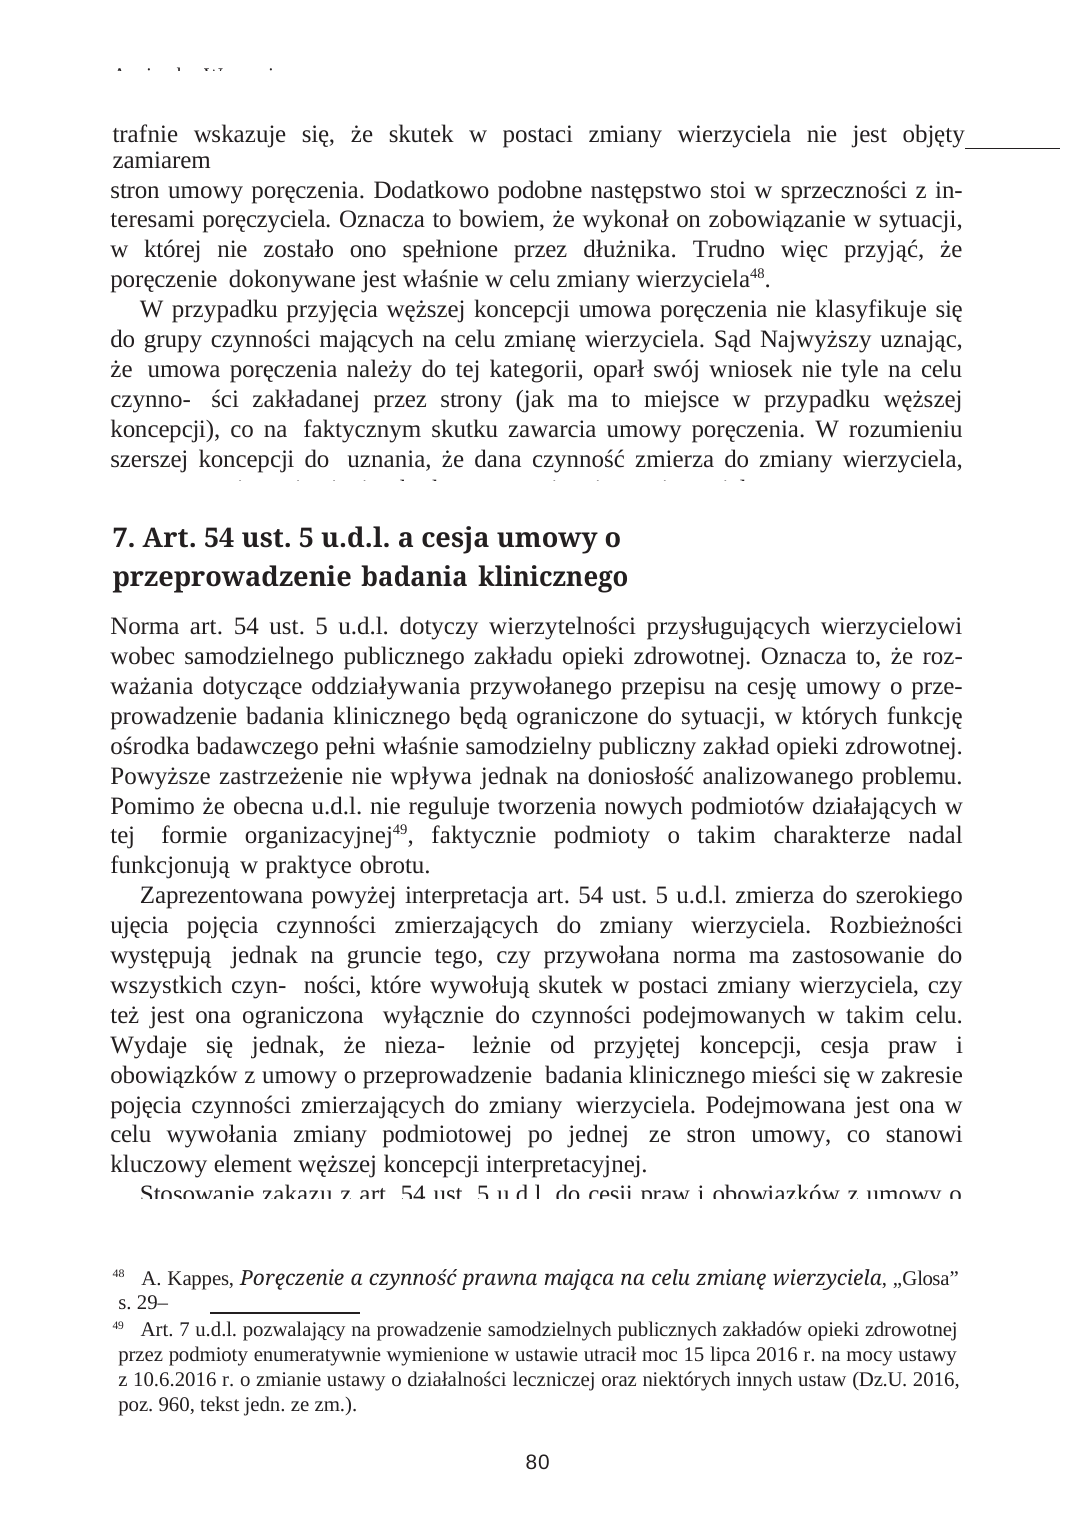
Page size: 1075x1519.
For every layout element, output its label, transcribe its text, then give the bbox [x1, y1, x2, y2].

text Stosowanie zakazu z art. 54 ust. 5 u.d.l. do cesji praw i obowiązków z umowy o prze- prowadzenie badania klinicznego – pomimo pozornie jednoznacznych rezultatów [110, 1179, 963, 1199]
text Norma art. 54 ust. 5 u.d.l. dotyczy wierzytelności przysługujących wierzycielowi wobec samodzielnego publicznego zakładu opieki zdrowotnej. Oznacza to, że roz- ważania dotyczące oddziaływania przywołanego przepisu na cesję umowy o prze- prowadzenie badania klinicznego będą ograniczone do sytuacji, w których funkcję ośrodka badawczego pełni właśnie samodzielny publiczny zakład opieki zdrowotnej. Powyższe zastrzeżenie nie wpływa jednak na doniosłość analizowanego problemu. Pomimo że obecna u.d.l. nie reguluje tworzenia nowych podmiotów działających w tej formie organizacyjnej49, faktycznie podmioty o takim charakterze nadal funkcjonują w praktyce obrotu. [110, 611, 963, 879]
text stron umowy poręczenia. Dodatkowo podobne następstwo stoi w sprzeczności z in- teresami poręczyciela. Oznacza to bowiem, że wykonał on zobowiązanie w sytuacji, w której nie zostało ono spełnione przez dłużnika. Trudno więc przyjąć, że poręczenie dokonywane jest właśnie w celu zmiany wierzyciela48. [110, 175, 963, 293]
text W przypadku przyjęcia węższej koncepcji umowa poręczenia nie klasyfikuje się do grupy czynności mających na celu zmianę wierzyciela. Sąd Najwyższy uznając, że umowa poręczenia należy do tej kategorii, oparł swój wniosek nie tyle na celu czynno- ści zakładanej przez strony (jak ma to miejsce w przypadku węższej koncepcji), co na faktycznym skutku zawarcia umowy poręczenia. W rozumieniu szerszej koncepcji do uznania, że dana czynność zmierza do zmiany wierzyciela, wystarczy więc zaistnienie skutku w postaci zmiany wierzyciela. [110, 294, 963, 481]
text Zaprezentowana powyżej interpretacja art. 54 ust. 5 u.d.l. zmierza do szerokiego ujęcia pojęcia czynności zmierzających do zmiany wierzyciela. Rozbieżności występują jednak na gruncie tego, czy przywołana norma ma zastosowanie do wszystkich czyn- ności, które wywołują skutek w postaci zmiany wierzyciela, czy też jest ona ograniczona wyłącznie do czynności podejmowanych w takim celu. Wydaje się jednak, że nieza- leżnie od przyjętej koncepcji, cesja praw i obowiązków z umowy o przeprowadzenie badania klinicznego mieści się w zakresie pojęcia czynności zmierzających do zmiany wierzyciela. Podejmowana jest ona w celu wywołania zmiany podmiotowej po jednej ze stron umowy, co stanowi kluczowy element węższej koncepcji interpretacyjnej. [110, 880, 963, 1178]
text 48 [112, 1266, 126, 1279]
text Art. 7 u.d.l. pozwalający na prowadzenie samodzielnych publicznych zakładów opieki zdrowotnej [140, 1319, 964, 1341]
text 49 [112, 1319, 126, 1332]
text 7. Art. 54 ust. 5 u.d.l. a cesja umowy o przeprowadzenie badania klinicznego [112, 518, 734, 594]
text 80 [525, 1450, 551, 1474]
text A. Kappes, Poręczenie a czynność prawna mająca na celu zmianę wierzyciela, „Glosa” 2015, nr 1, [141, 1267, 965, 1292]
text z 10.6.2016 r. o zmianie ustawy o działalności leczniczej oraz niektórych innych ustaw (Dz.U. 2016, poz. 960, tekst jedn. ze zm.). [118, 1367, 963, 1416]
text przez podmioty enumeratywnie wymienione w ustawie utracił moc 15 lipca 2016 r. na mocy ustawy [118, 1344, 965, 1366]
text Agnieszka Warsewicz [112, 64, 294, 71]
text trafnie wskazuje się, że skutek w postaci zmiany wierzyciela nie jest objęty zamiarem [112, 122, 965, 173]
text s. 29–30. [118, 1292, 193, 1317]
